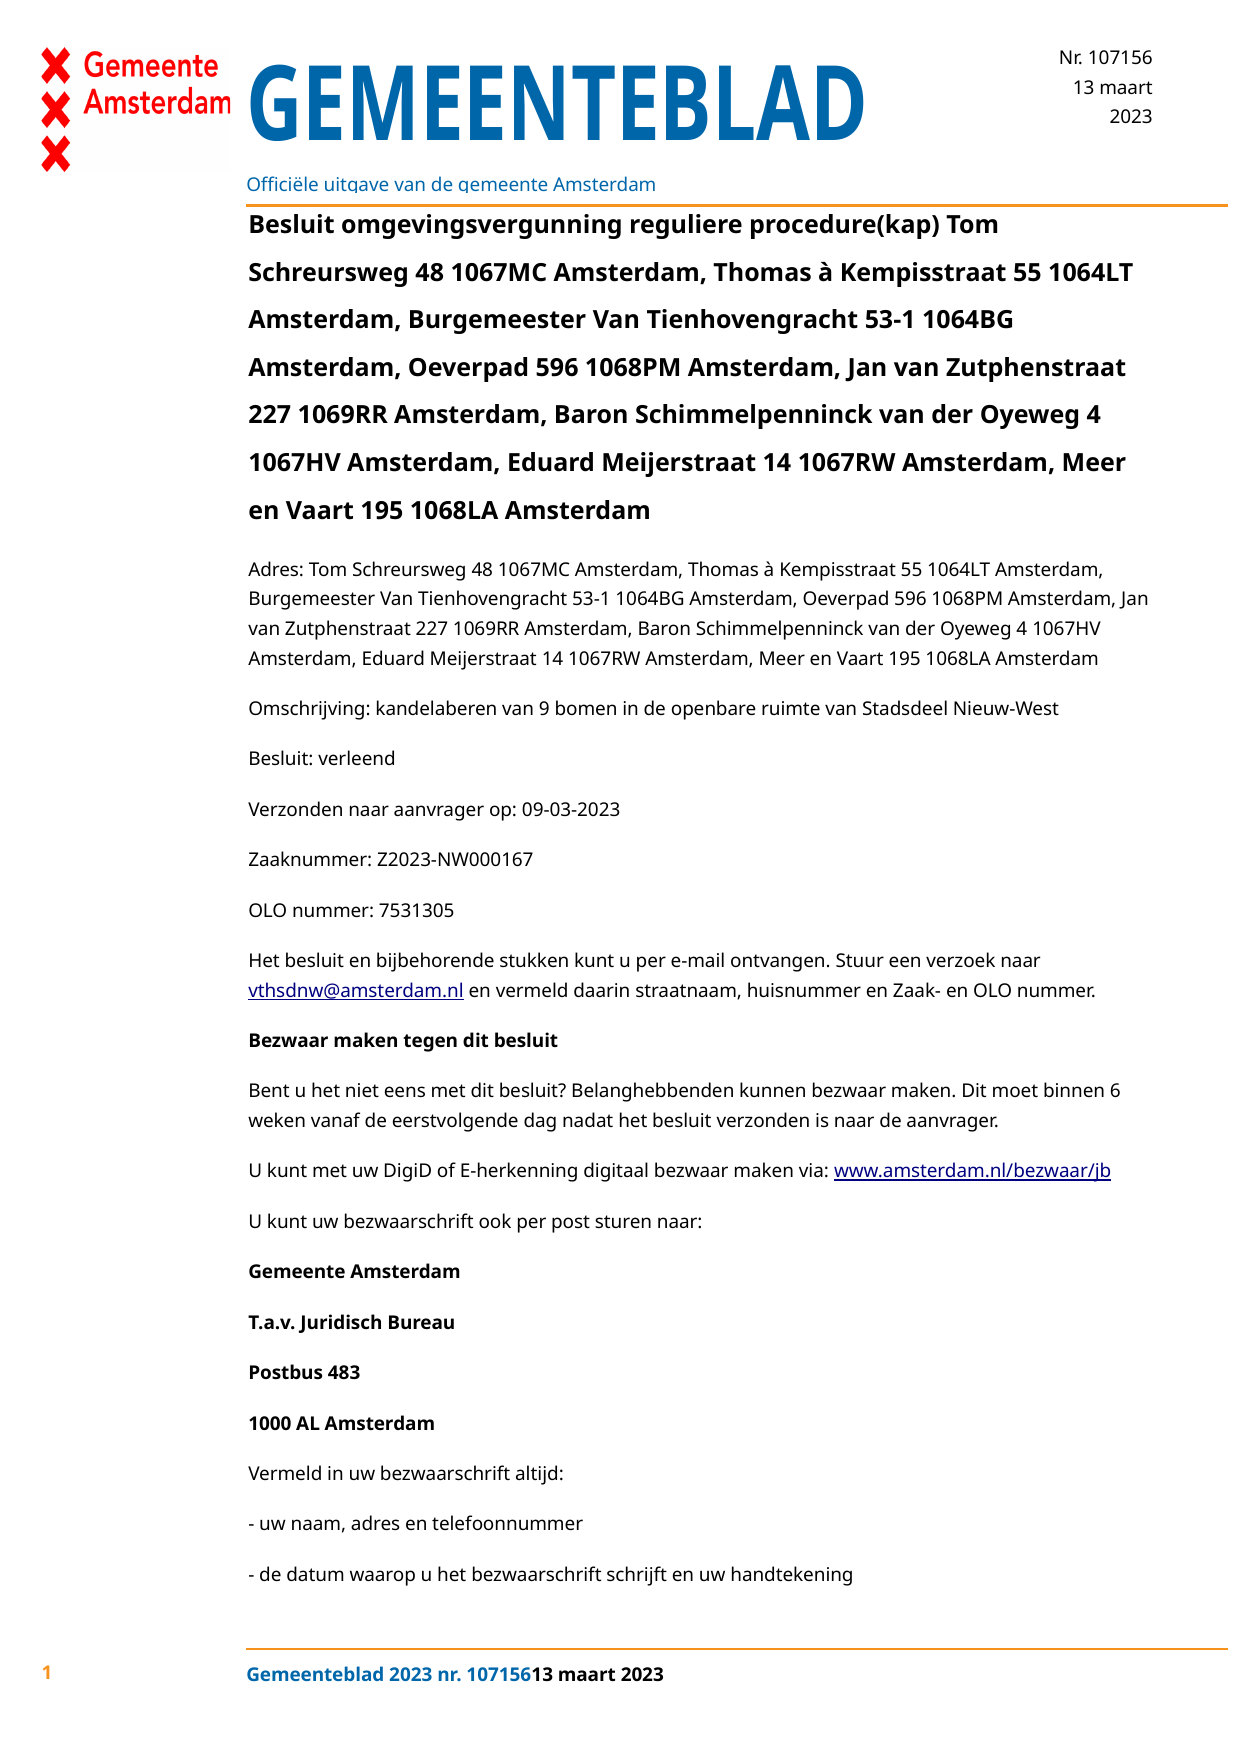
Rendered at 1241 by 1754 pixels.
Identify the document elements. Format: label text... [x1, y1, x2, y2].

text U kunt uw bezwaarschrift ook per post sturen naar: [248, 1208, 1152, 1234]
text Omschrijving: kandelaberen van 9 bomen in de openbare ruimte van Stadsdeel Nieuw-West [248, 695, 1152, 721]
text Postbus 483 [248, 1359, 1152, 1385]
text Adres: Tom Schreursweg 48 1067MC Amsterdam, Thomas à Kempisstraat 55 1064LT Amsterdam, Burgemeester Van Tienhovengracht 53-1 1064BG Amsterdam, Oeverpad 596 1068PM Amsterdam, Jan van Zutphenstraat 227 1069RR Amsterdam, Baron Schimmelpenninck van der Oyeweg 4 1067HV Amsterdam, Eduard Meijerstraat 14 1067RW Amsterdam, Meer en Vaart 195 1068LA Amsterdam [248, 556, 1152, 670]
text T.a.v. Juridisch Bureau [248, 1309, 1152, 1334]
text OLO nummer: 7531305 [248, 897, 1152, 922]
text Gemeente Amsterdam [248, 1258, 1152, 1284]
text Bent u het niet eens met dit besluit? Belanghebbenden kunnen bezwaar maken. Dit moet binnen 6 weken vanaf de eerstvolgende dag nadat het besluit verzonden is naar de aanvrager. [248, 1078, 1152, 1133]
text Besluit: verleend [248, 746, 1152, 771]
text Het besluit en bijbehorende stukken kunt u per e-mail ontvangen. Stuur een verzoek naar vthsdnw@amsterdam.nl en vermeld daarin straatnaam, huisnummer en Zaak- en OLO nummer. [248, 947, 1152, 1002]
text Vermeld in uw bezwaarschrift altijd: [248, 1460, 1152, 1486]
text 1000 AL Amsterdam [248, 1410, 1152, 1435]
text Besluit omgevingsvergunning reguliere procedure(kap) Tom Schreursweg 48 1067MC Amsterdam, Thomas à Kempisstraat 55 1064LT Amsterdam, Burgemeester Van Tienhovengracht 53-1 1064BG Amsterdam, Oeverpad 596 1068PM Amsterdam, Jan van Zutphenstraat 227 1069RR Amsterdam, Baron Schimmelpenninck van der Oyeweg 4 1067HV Amsterdam, Eduard Meijerstraat 14 1067RW Amsterdam, Meer en Vaart 195 1068LA Amsterdam [248, 207, 1152, 526]
picture [41, 47, 231, 172]
text U kunt met uw DigiD of E-herkenning digitaal bezwaar maken via: www.amsterdam.nl/bezwaar/jb [248, 1158, 1152, 1183]
text - de datum waarop u het bezwaarschrift schrijft en uw handtekening [248, 1561, 1152, 1587]
text Bezwaar maken tegen dit besluit [248, 1027, 1152, 1053]
text - uw naam, adres en telefoonnummer [248, 1511, 1152, 1536]
text Zaaknummer: Z2023-NW000167 [248, 846, 1152, 872]
text Verzonden naar aanvrager op: 09-03-2023 [248, 796, 1152, 822]
